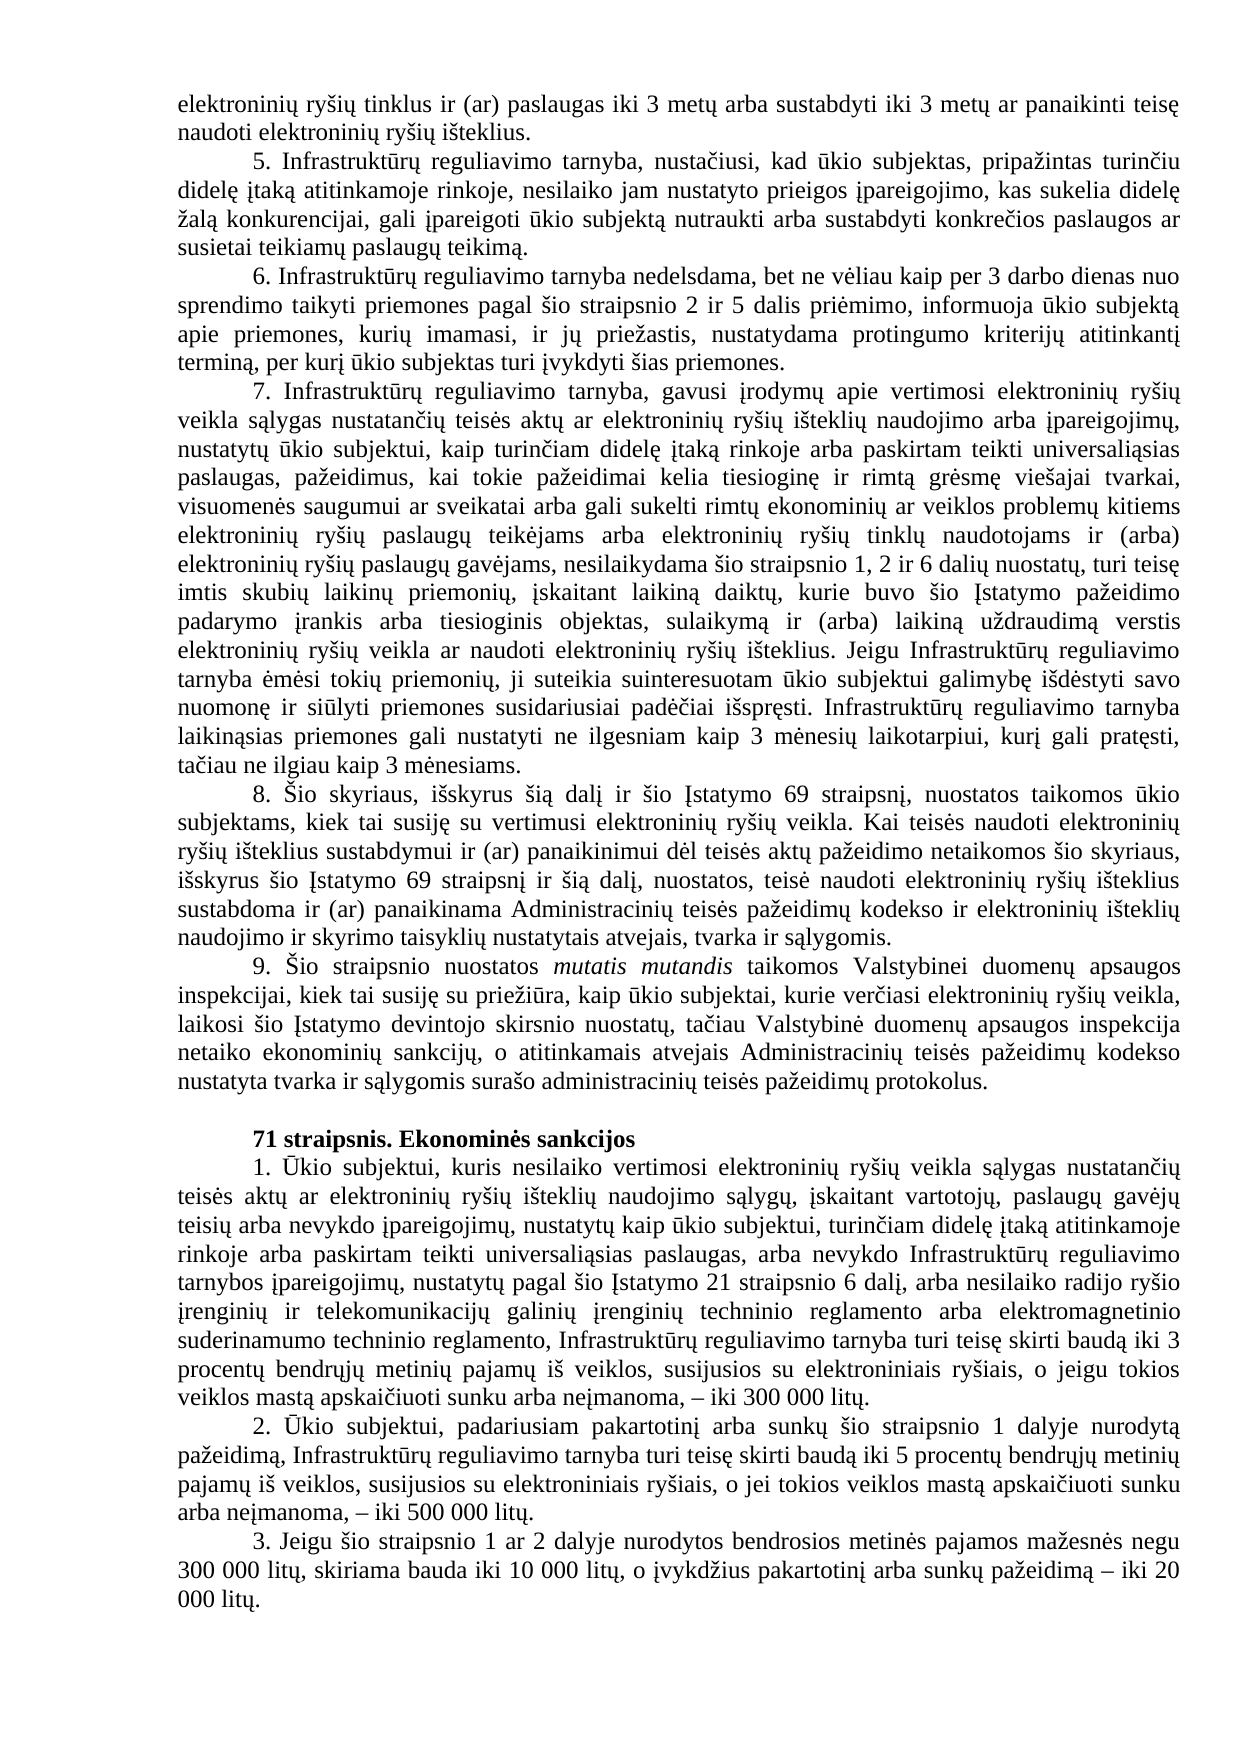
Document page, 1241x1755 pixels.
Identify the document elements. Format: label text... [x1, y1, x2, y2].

text elektroninių ryšių tinklus ir (ar) paslaugas iki 3 metų arba sustabdyti iki 3 metų ar panaikinti teisę naudoti elektroninių ryšių išteklius. [177, 89, 1181, 146]
text 5. Infrastruktūrų reguliavimo tarnyba, nustačiusi, kad ūkio subjektas, pripažintas turinčiu didelę įtaką atitinkamoje rinkoje, nesilaiko jam nustatyto prieigos įpareigojimo, kas sukelia didelę žalą konkurencijai, gali įpareigoti ūkio subjektą nutraukti arba sustabdyti konkrečios paslaugos ar susietai teikiamų paslaugų teikimą. [177, 146, 1181, 261]
text 8. Šio skyriaus, išskyrus šią dalį ir šio Įstatymo 69 straipsnį, nuostatos taikomos ūkio subjektams, kiek tai susiję su vertimusi elektroninių ryšių veikla. Kai teisės naudoti elektroninių ryšių išteklius sustabdymui ir (ar) panaikinimui dėl teisės aktų pažeidimo netaikomos šio skyriaus, išskyrus šio Įstatymo 69 straipsnį ir šią dalį, nuostatos, teisė naudoti elektroninių ryšių išteklius sustabdoma ir (ar) panaikinama Administracinių teisės pažeidimų kodekso ir elektroninių išteklių naudojimo ir skyrimo taisyklių nustatytais atvejais, tvarka ir sąlygomis. [177, 779, 1181, 951]
text 3. Jeigu šio straipsnio 1 ar 2 dalyje nurodytos bendrosios metinės pajamos mažesnės negu 300 000 litų, skiriama bauda iki 10 000 litų, o įvykdžius pakartotinį arba sunkų pažeidimą – iki 20 000 litų. [177, 1526, 1181, 1612]
text 2. Ūkio subjektui, padariusiam pakartotinį arba sunkų šio straipsnio 1 dalyje nurodytą pažeidimą, Infrastruktūrų reguliavimo tarnyba turi teisę skirti baudą iki 5 procentų bendrųjų metinių pajamų iš veiklos, susijusios su elektroniniais ryšiais, o jei tokios veiklos mastą apskaičiuoti sunku arba neįmanoma, – iki 500 000 litų. [177, 1411, 1181, 1526]
text 6. Infrastruktūrų reguliavimo tarnyba nedelsdama, bet ne vėliau kaip per 3 darbo dienas nuo sprendimo taikyti priemones pagal šio straipsnio 2 ir 5 dalis priėmimo, informuoja ūkio subjektą apie priemones, kurių imamasi, ir jų priežastis, nustatydama protingumo kriterijų atitinkantį terminą, per kurį ūkio subjektas turi įvykdyti šias priemones. [177, 261, 1181, 376]
text 9. Šio straipsnio nuostatos mutatis mutandis taikomos Valstybinei duomenų apsaugos inspekcijai, kiek tai susiję su priežiūra, kaip ūkio subjektai, kurie verčiasi elektroninių ryšių veikla, laikosi šio Įstatymo devintojo skirsnio nuostatų, tačiau Valstybinė duomenų apsaugos inspekcija netaiko ekonominių sankcijų, o atitinkamais atvejais Administracinių teisės pažeidimų kodekso nustatyta tvarka ir sąlygomis surašo administracinių teisės pažeidimų protokolus. [177, 951, 1181, 1095]
text 7. Infrastruktūrų reguliavimo tarnyba, gavusi įrodymų apie vertimosi elektroninių ryšių veikla sąlygas nustatančių teisės aktų ar elektroninių ryšių išteklių naudojimo arba įpareigojimų, nustatytų ūkio subjektui, kaip turinčiam didelę įtaką rinkoje arba paskirtam teikti universaliąsias paslaugas, pažeidimus, kai tokie pažeidimai kelia tiesioginę ir rimtą grėsmę viešajai tvarkai, visuomenės saugumui ar sveikatai arba gali sukelti rimtų ekonominių ar veiklos problemų kitiems elektroninių ryšių paslaugų teikėjams arba elektroninių ryšių tinklų naudotojams ir (arba) elektroninių ryšių paslaugų gavėjams, nesilaikydama šio straipsnio 1, 2 ir 6 dalių nuostatų, turi teisę imtis skubių laikinų priemonių, įskaitant laikiną daiktų, kurie buvo šio Įstatymo pažeidimo padarymo įrankis arba tiesioginis objektas, sulaikymą ir (arba) laikiną uždraudimą verstis elektroninių ryšių veikla ar naudoti elektroninių ryšių išteklius. Jeigu Infrastruktūrų reguliavimo tarnyba ėmėsi tokių priemonių, ji suteikia suinteresuotam ūkio subjektui galimybę išdėstyti savo nuomonę ir siūlyti priemones susidariusiai padėčiai išspręsti. Infrastruktūrų reguliavimo tarnyba laikinąsias priemones gali nustatyti ne ilgesniam kaip 3 mėnesių laikotarpiui, kurį gali pratęsti, tačiau ne ilgiau kaip 3 mėnesiams. [177, 376, 1181, 779]
text 1. Ūkio subjektui, kuris nesilaiko vertimosi elektroninių ryšių veikla sąlygas nustatančių teisės aktų ar elektroninių ryšių išteklių naudojimo sąlygų, įskaitant vartotojų, paslaugų gavėjų teisių arba nevykdo įpareigojimų, nustatytų kaip ūkio subjektui, turinčiam didelę įtaką atitinkamoje rinkoje arba paskirtam teikti universaliąsias paslaugas, arba nevykdo Infrastruktūrų reguliavimo tarnybos įpareigojimų, nustatytų pagal šio Įstatymo 21 straipsnio 6 dalį, arba nesilaiko radijo ryšio įrenginių ir telekomunikacijų galinių įrenginių techninio reglamento arba elektromagnetinio suderinamumo techninio reglamento, Infrastruktūrų reguliavimo tarnyba turi teisę skirti baudą iki 3 procentų bendrųjų metinių pajamų iš veiklos, susijusios su elektroniniais ryšiais, o jeigu tokios veiklos mastą apskaičiuoti sunku arba neįmanoma, – iki 300 000 litų. [177, 1152, 1181, 1411]
text 71 straipsnis. Ekonominės sankcijos [177, 1124, 1181, 1152]
